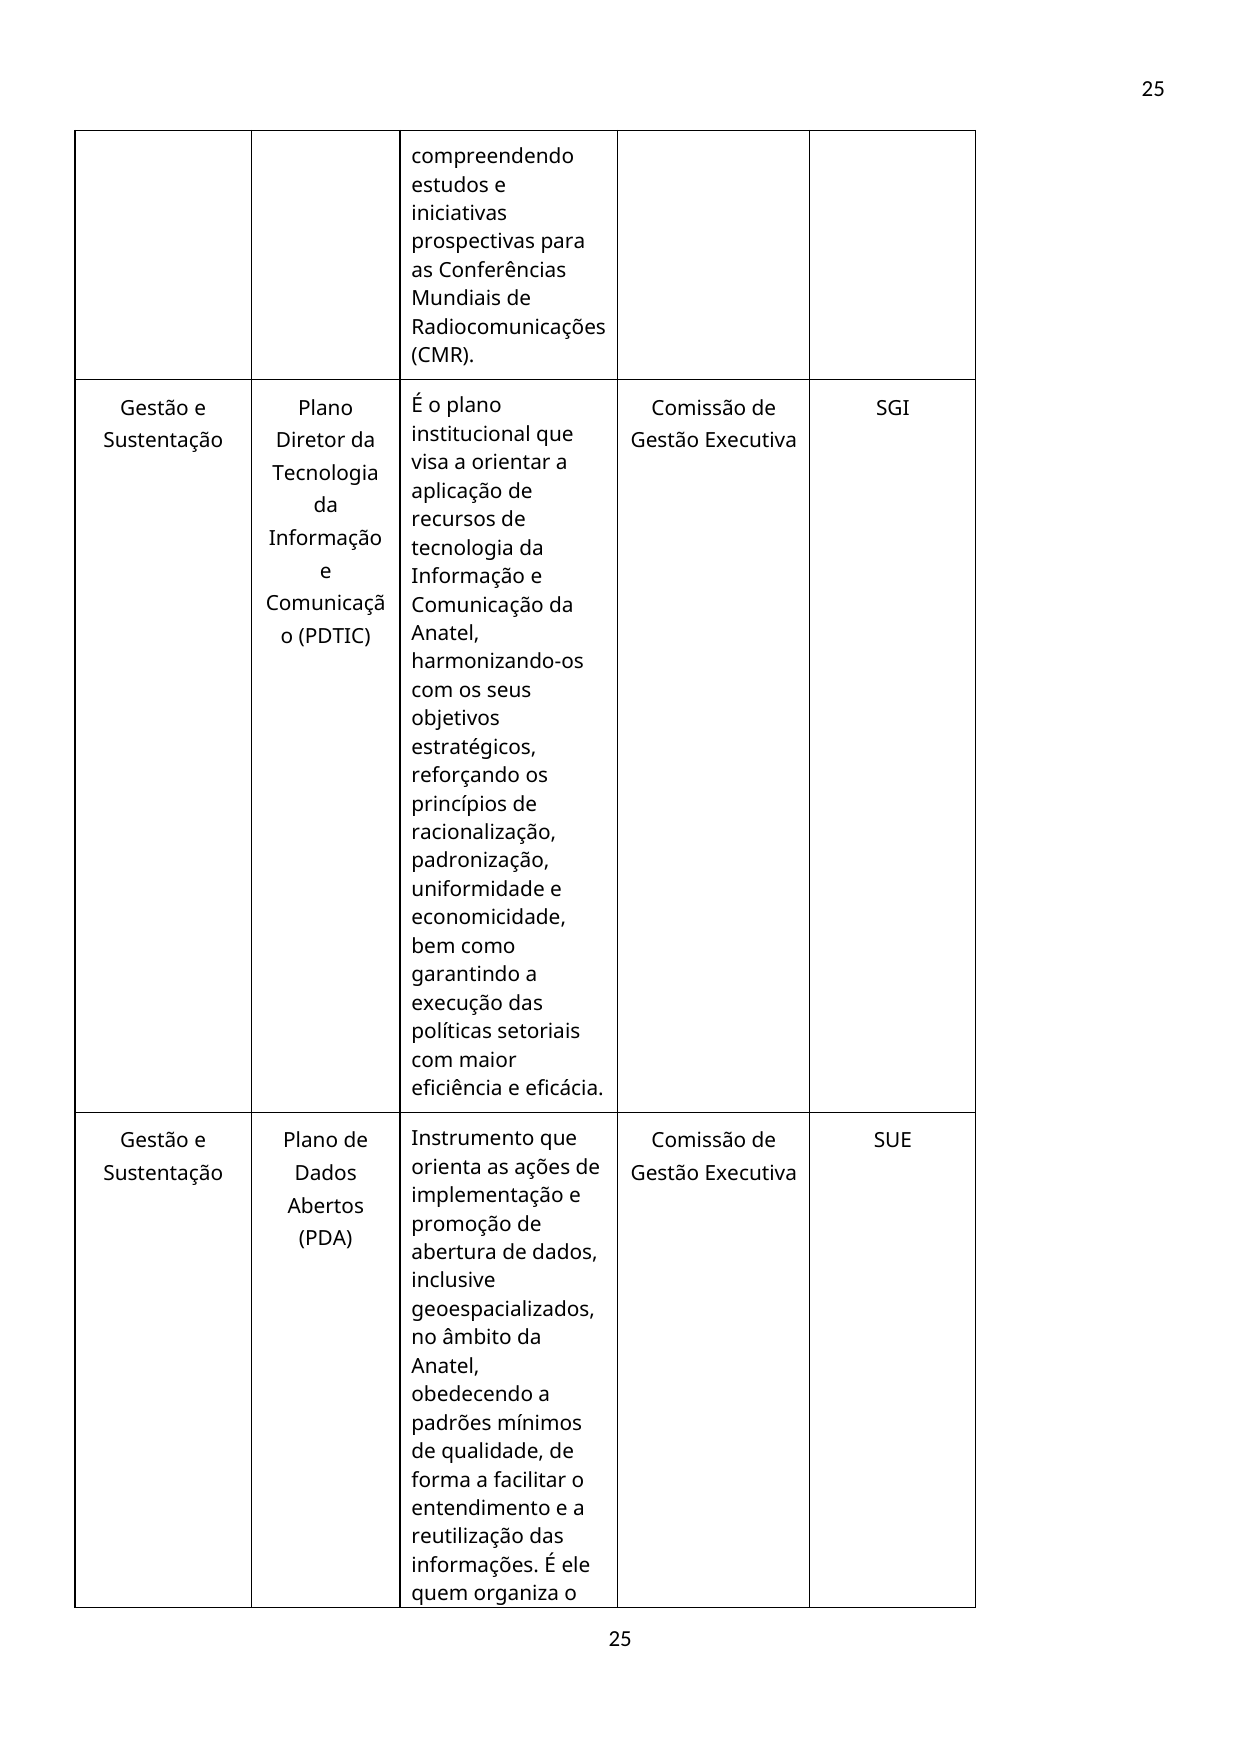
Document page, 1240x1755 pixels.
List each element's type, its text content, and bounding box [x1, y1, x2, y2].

table_cell [76, 131, 251, 379]
table_cell Comissão de Gestão Executiva [618, 380, 809, 1112]
table_cell Plano de Dados Abertos (PDA) [252, 1113, 399, 1607]
table_cell Gestão e Sustentação [76, 380, 251, 1112]
table_cell [618, 131, 809, 379]
table_cell Gestão e Sustentação [76, 1113, 251, 1607]
table_cell Instrumento que orienta as ações de implementação e promoção de abertura de dados, inclusive geoespacializados, no âmbito da Anatel, obedecendo a padrões mínimos de qualidade, de forma a facilitar o entendimento e a reutilização das informações. É ele quem organiza o [401, 1113, 617, 1607]
table_cell [252, 131, 399, 379]
table_cell SGI [810, 380, 975, 1112]
table_cell Plano Diretor da Tecnologia da Informação e Comunicação (PDTIC) [252, 380, 399, 1112]
table_cell SUE [810, 1113, 975, 1607]
table_cell compreendendo estudos e iniciativas prospectivas para as Conferências Mundiais de Radiocomunicações (CMR). [401, 131, 617, 379]
table_cell Comissão de Gestão Executiva [618, 1113, 809, 1607]
table_cell [810, 131, 975, 379]
table_cell É o plano institucional que visa a orientar a aplicação de recursos de tecnologia da Informação e Comunicação da Anatel, harmonizando-os com os seus objetivos estratégicos, reforçando os princípios de racionalização, padronização, uniformidade e economicidade, bem como garantindo a execução das políticas setoriais com maior eficiência e eficácia. [401, 380, 617, 1112]
